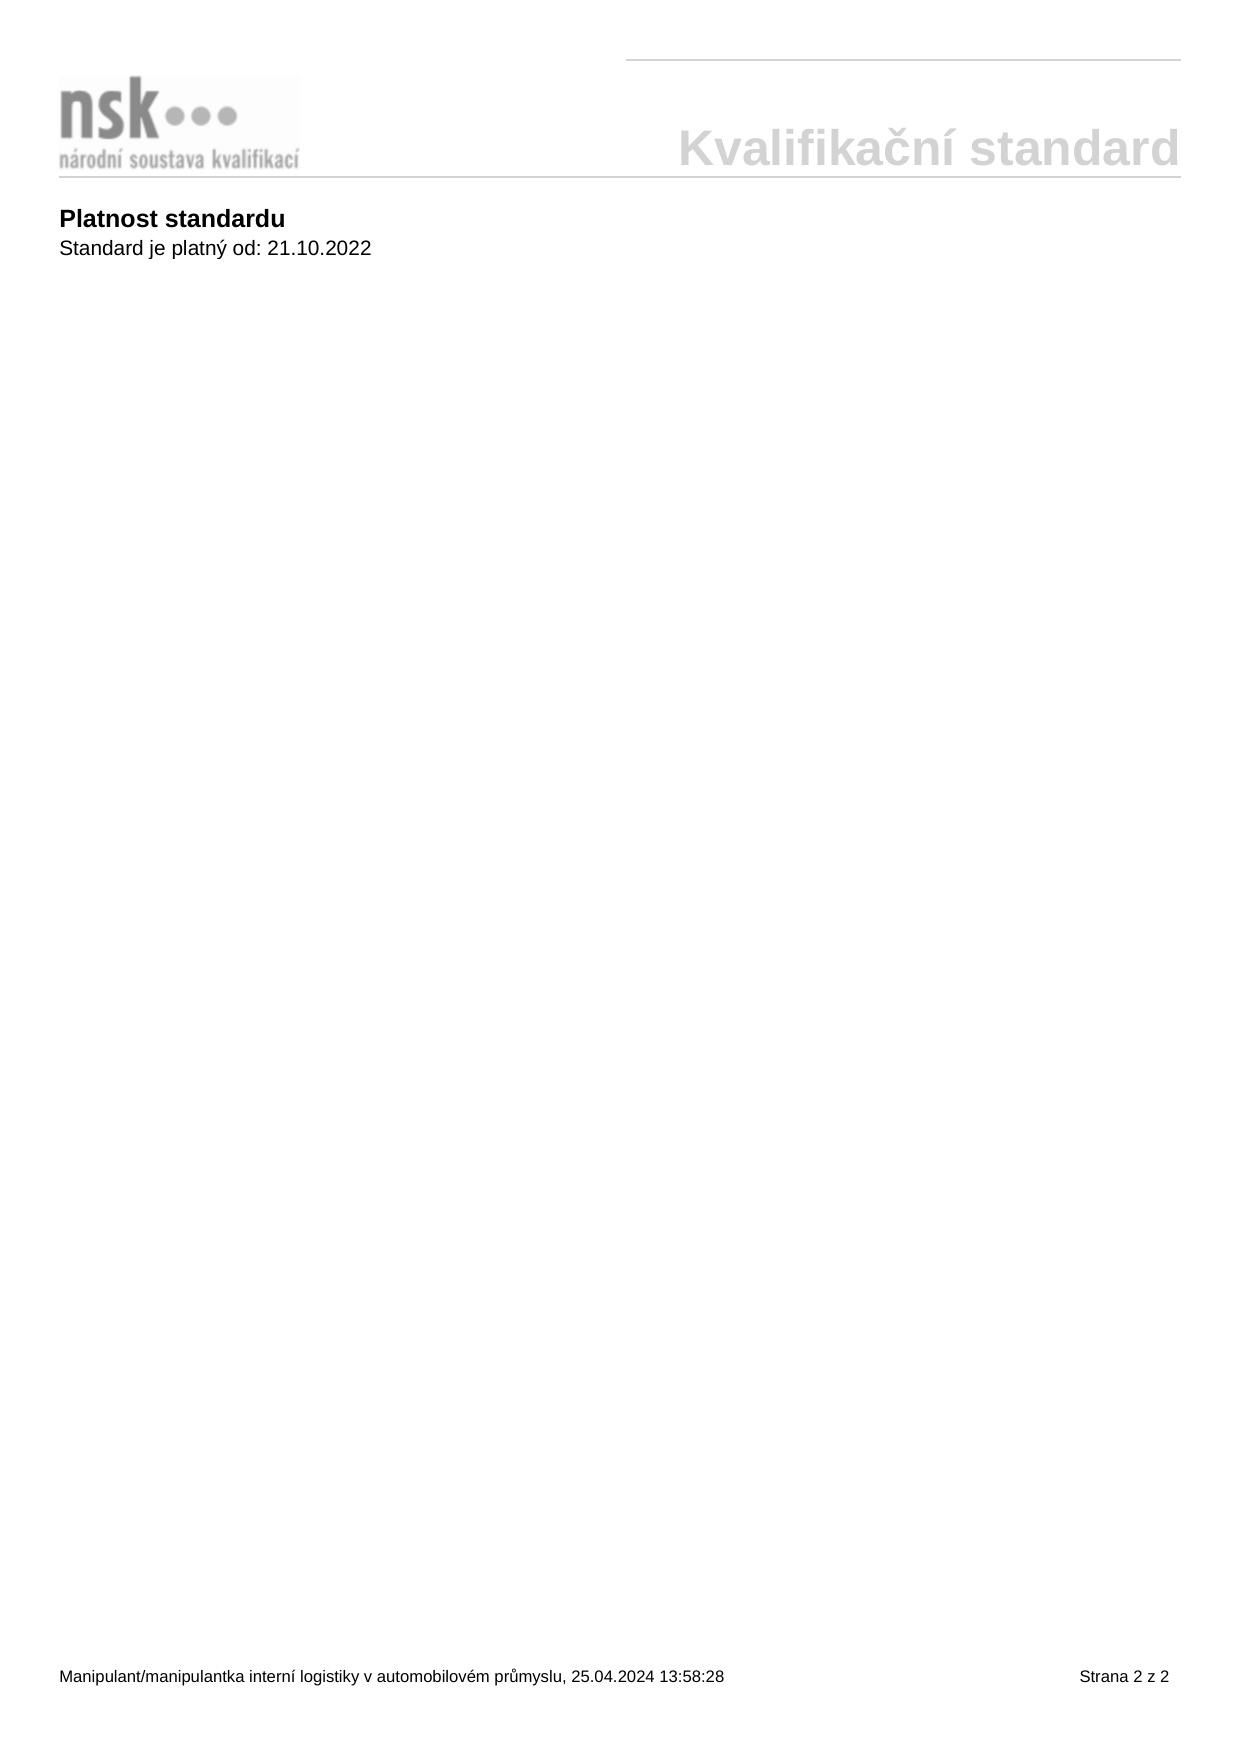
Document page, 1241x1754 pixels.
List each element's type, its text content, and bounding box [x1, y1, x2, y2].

table_cell [626, 194, 862, 200]
picture [58, 59, 621, 171]
table_cell [484, 259, 620, 559]
table_cell [620, 1409, 626, 1658]
table_cell Manipulant/manipulantka interní logistiky v automobilovém průmyslu, 25.04.2024 13:58:28 [59, 1658, 862, 1694]
table_cell [862, 1159, 1093, 1409]
table_cell [484, 559, 620, 859]
table_cell [1093, 1409, 1169, 1658]
table_cell [621, 59, 626, 170]
table_cell [620, 1159, 626, 1409]
table_cell [620, 559, 626, 859]
table_cell [484, 1159, 620, 1409]
table_cell [862, 859, 1093, 1159]
table_cell [862, 194, 1093, 200]
table_cell [59, 259, 483, 559]
table_cell [1169, 859, 1181, 1159]
table_cell [626, 859, 862, 1159]
table_cell [484, 171, 620, 176]
table_cell [484, 1409, 620, 1658]
table_cell [620, 859, 626, 1159]
table_cell [626, 259, 862, 559]
table_cell [1169, 1409, 1181, 1658]
table_cell [862, 559, 1093, 859]
table_cell [1169, 1658, 1181, 1694]
table_cell [1093, 1159, 1169, 1409]
table_cell [59, 194, 483, 200]
table_cell Strana 2 z 2 [862, 1658, 1169, 1694]
table_cell Kvalifikační standard [626, 61, 1181, 176]
table_cell Standard je platný od: 21.10.2022 [59, 236, 1181, 259]
table_cell [59, 178, 1181, 194]
table_cell [1093, 559, 1169, 859]
table_cell [484, 859, 620, 1159]
table_cell Platnost standardu [59, 200, 1181, 236]
table_cell [1093, 259, 1169, 559]
table_cell [862, 1409, 1093, 1658]
table_cell [59, 559, 483, 859]
table_cell [862, 259, 1093, 559]
table_cell [626, 1409, 862, 1658]
table_cell [626, 1159, 862, 1409]
table_cell [484, 194, 620, 200]
table_cell [59, 1409, 483, 1658]
table_cell [59, 171, 483, 176]
table_cell [1093, 194, 1169, 200]
table_cell [626, 559, 862, 859]
table_cell [1169, 1159, 1181, 1409]
table_cell [1093, 859, 1169, 1159]
table_cell [1169, 259, 1181, 559]
table_cell [1169, 559, 1181, 859]
table_cell [1169, 194, 1181, 200]
table_cell [620, 259, 626, 559]
table_cell [59, 859, 483, 1159]
table_cell [59, 1159, 483, 1409]
